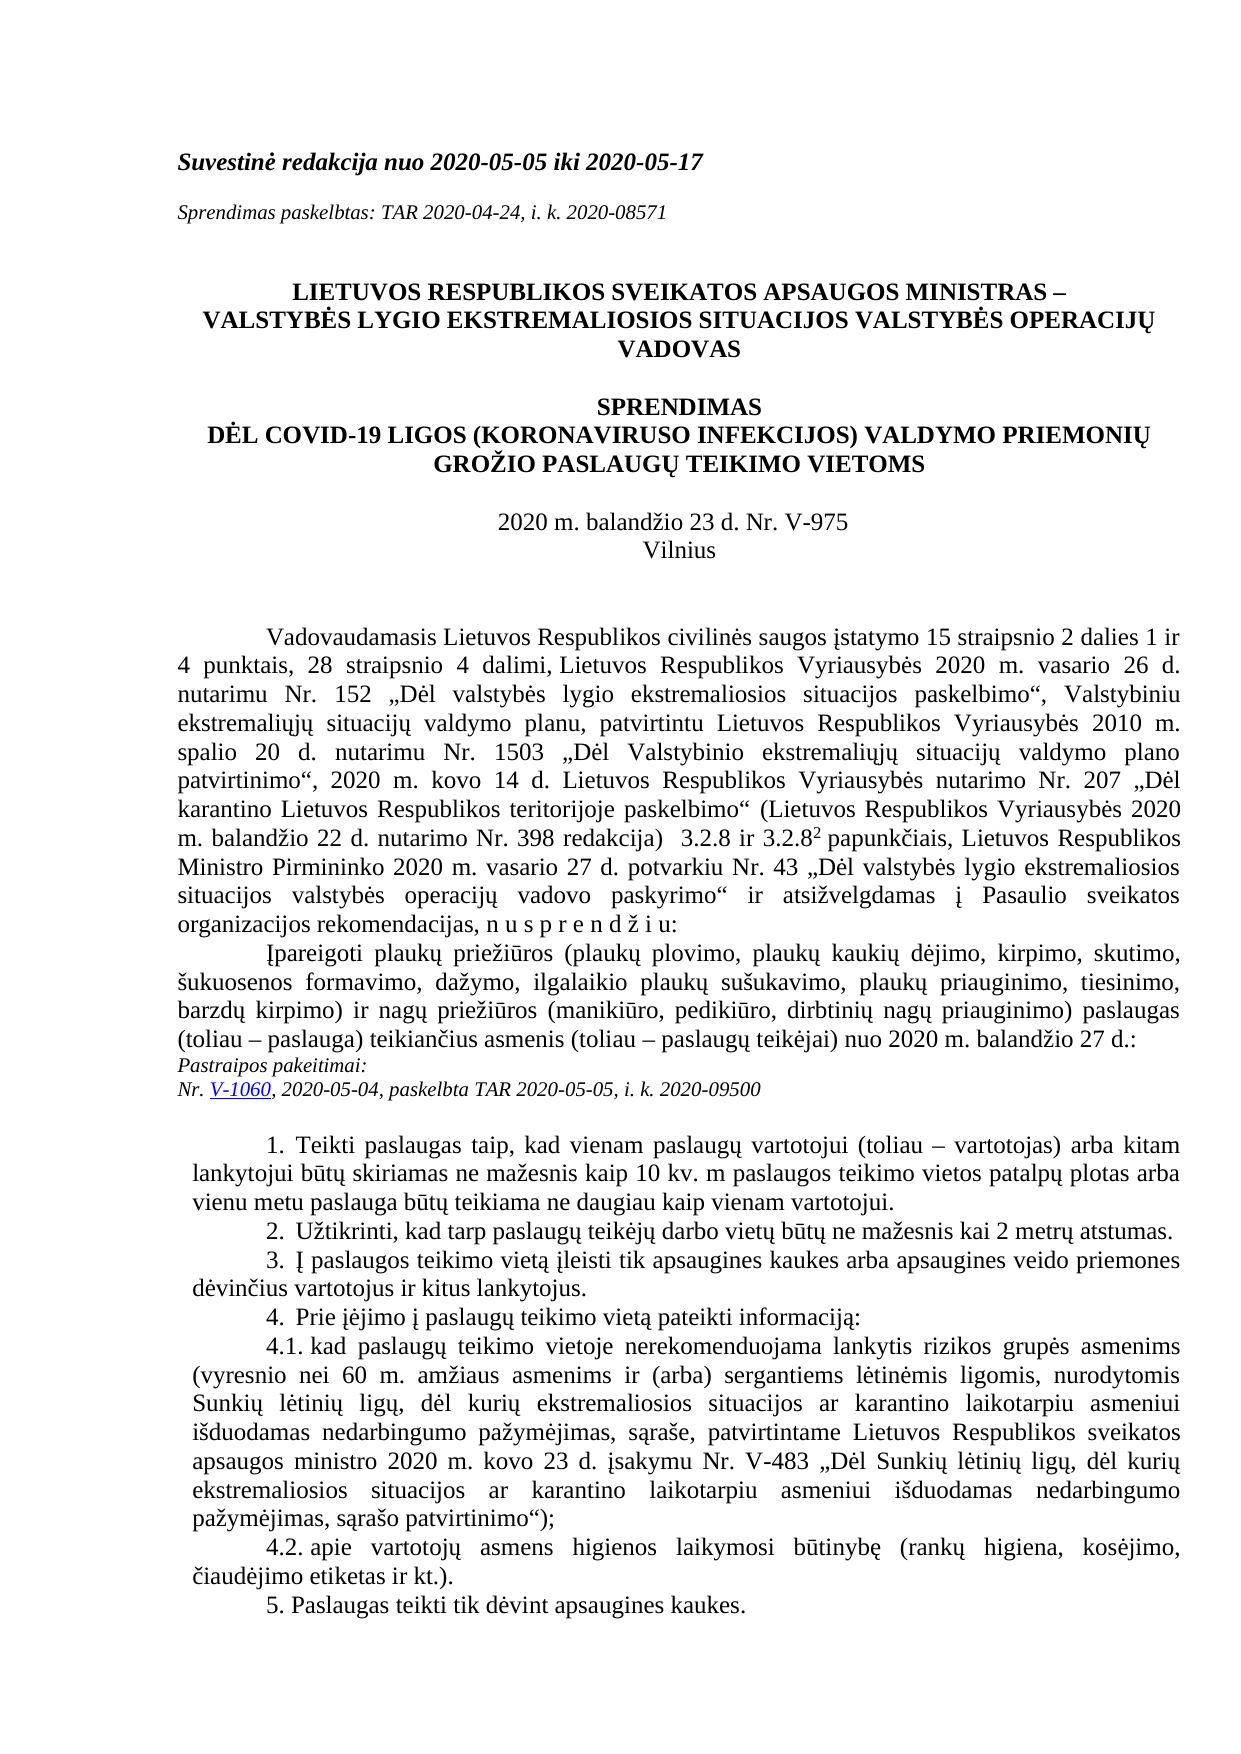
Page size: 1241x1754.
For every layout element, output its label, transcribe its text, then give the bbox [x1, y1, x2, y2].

text Nr. V-1060, 2020-05-04, paskelbta TAR 2020-05-05, i. k. 2020-09500 [177, 1077, 1181, 1101]
text LIETUVOS RESPUBLIKOS SVEIKATOS APSAUGOS MINISTRAS – [177, 277, 1181, 305]
text 1. Teikti paslaugas taip, kad vienam paslaugų vartotojui (toliau – vartotojas) arba kitam lankytojui būtų skiriamas ne mažesnis kaip 10 kv. m paslaugos teikimo vietos patalpų plotas arba vienu metu paslauga būtų teikiama ne daugiau kaip vienam vartotojui. [192, 1130, 1181, 1216]
text 5. Paslaugas teikti tik dėvint apsaugines kaukes. [177, 1590, 1181, 1618]
text 4.2. apie vartotojų asmens higienos laikymosi būtinybę (rankų higiena, kosėjimo, čiaudėjimo etiketas ir kt.). [192, 1532, 1181, 1590]
text Pastraipos pakeitimai: [177, 1053, 1181, 1077]
text 4.1. kad paslaugų teikimo vietoje nerekomenduojama lankytis rizikos grupės asmenims (vyresnio nei 60 m. amžiaus asmenims ir (arba) sergantiems lėtinėmis ligomis, nurodytomis Sunkių lėtinių ligų, dėl kurių ekstremaliosios situacijos ar karantino laikotarpiu asmeniui išduodamas nedarbingumo pažymėjimas, sąraše, patvirtintame Lietuvos Respublikos sveikatos apsaugos ministro 2020 m. kovo 23 d. įsakymu Nr. V-483 „Dėl Sunkių lėtinių ligų, dėl kurių ekstremaliosios situacijos ar karantino laikotarpiu asmeniui išduodamas nedarbingumo pažymėjimas, sąrašo patvirtinimo“); [192, 1331, 1181, 1532]
text Vilnius [177, 535, 1181, 564]
text SPRENDIMAS [177, 392, 1181, 420]
text Įpareigoti plaukų priežiūros (plaukų plovimo, plaukų kaukių dėjimo, kirpimo, skutimo, šukuosenos formavimo, dažymo, ilgalaikio plaukų sušukavimo, plaukų priauginimo, tiesinimo, barzdų kirpimo) ir nagų priežiūros (manikiūro, pedikiūro, dirbtinių nagų priauginimo) paslaugas (toliau – paslauga) teikiančius asmenis (toliau – paslaugų teikėjai) nuo 2020 m. balandžio 27 d.: [177, 938, 1181, 1053]
text 3. Į paslaugos teikimo vietą įleisti tik apsaugines kaukes arba apsaugines veido priemones dėvinčius vartotojus ir kitus lankytojus. [192, 1245, 1181, 1302]
text 2. Užtikrinti, kad tarp paslaugų teikėjų darbo vietų būtų ne mažesnis kai 2 metrų atstumas. [192, 1216, 1181, 1245]
text Vadovaudamasis Lietuvos Respublikos civilinės saugos įstatymo 15 straipsnio 2 dalies 1 ir 4 punktais, 28 straipsnio 4 dalimi, Lietuvos Respublikos Vyriausybės 2020 m. vasario 26 d. nutarimu Nr. 152 „Dėl valstybės lygio ekstremaliosios situacijos paskelbimo“, Valstybiniu ekstremaliųjų situacijų valdymo planu, patvirtintu Lietuvos Respublikos Vyriausybės 2010 m. spalio 20 d. nutarimu Nr. 1503 „Dėl Valstybinio ekstremaliųjų situacijų valdymo plano patvirtinimo“, 2020 m. kovo 14 d. Lietuvos Respublikos Vyriausybės nutarimo Nr. 207 „Dėl karantino Lietuvos Respublikos teritorijoje paskelbimo“ (Lietuvos Respublikos Vyriausybės 2020 m. balandžio 22 d. nutarimo Nr. 398 redakcija) 3.2.8 ir 3.2.82 papunkčiais, Lietuvos Respublikos Ministro Pirmininko 2020 m. vasario 27 d. potvarkiu Nr. 43 „Dėl valstybės lygio ekstremaliosios situacijos valstybės operacijų vadovo paskyrimo“ ir atsižvelgdamas į Pasaulio sveikatos organizacijos rekomendacijas, n u s p r e n d ž i u: [177, 622, 1181, 938]
text Sprendimas paskelbtas: TAR 2020-04-24, i. k. 2020-08571 [177, 200, 1181, 224]
text 4. Prie įėjimo į paslaugų teikimo vietą pateikti informaciją: [192, 1302, 1181, 1331]
text 2020 m. balandžio 23 d. Nr. V-975 [177, 507, 1181, 535]
text VALSTYBĖS LYGIO EKSTREMALIOSIOS SITUACIJOS VALSTYBĖS OPERACIJŲ VADOVAS [177, 305, 1181, 363]
text Suvestinė redakcija nuo 2020-05-05 iki 2020-05-17 [177, 147, 1181, 176]
text DĖL COVID-19 LIGOS (KORONAVIRUSO INFEKCIJOS) VALDYMO PRIEMONIŲ GROŽIO PASLAUGŲ TEIKIMO VIETOMS [177, 420, 1181, 478]
